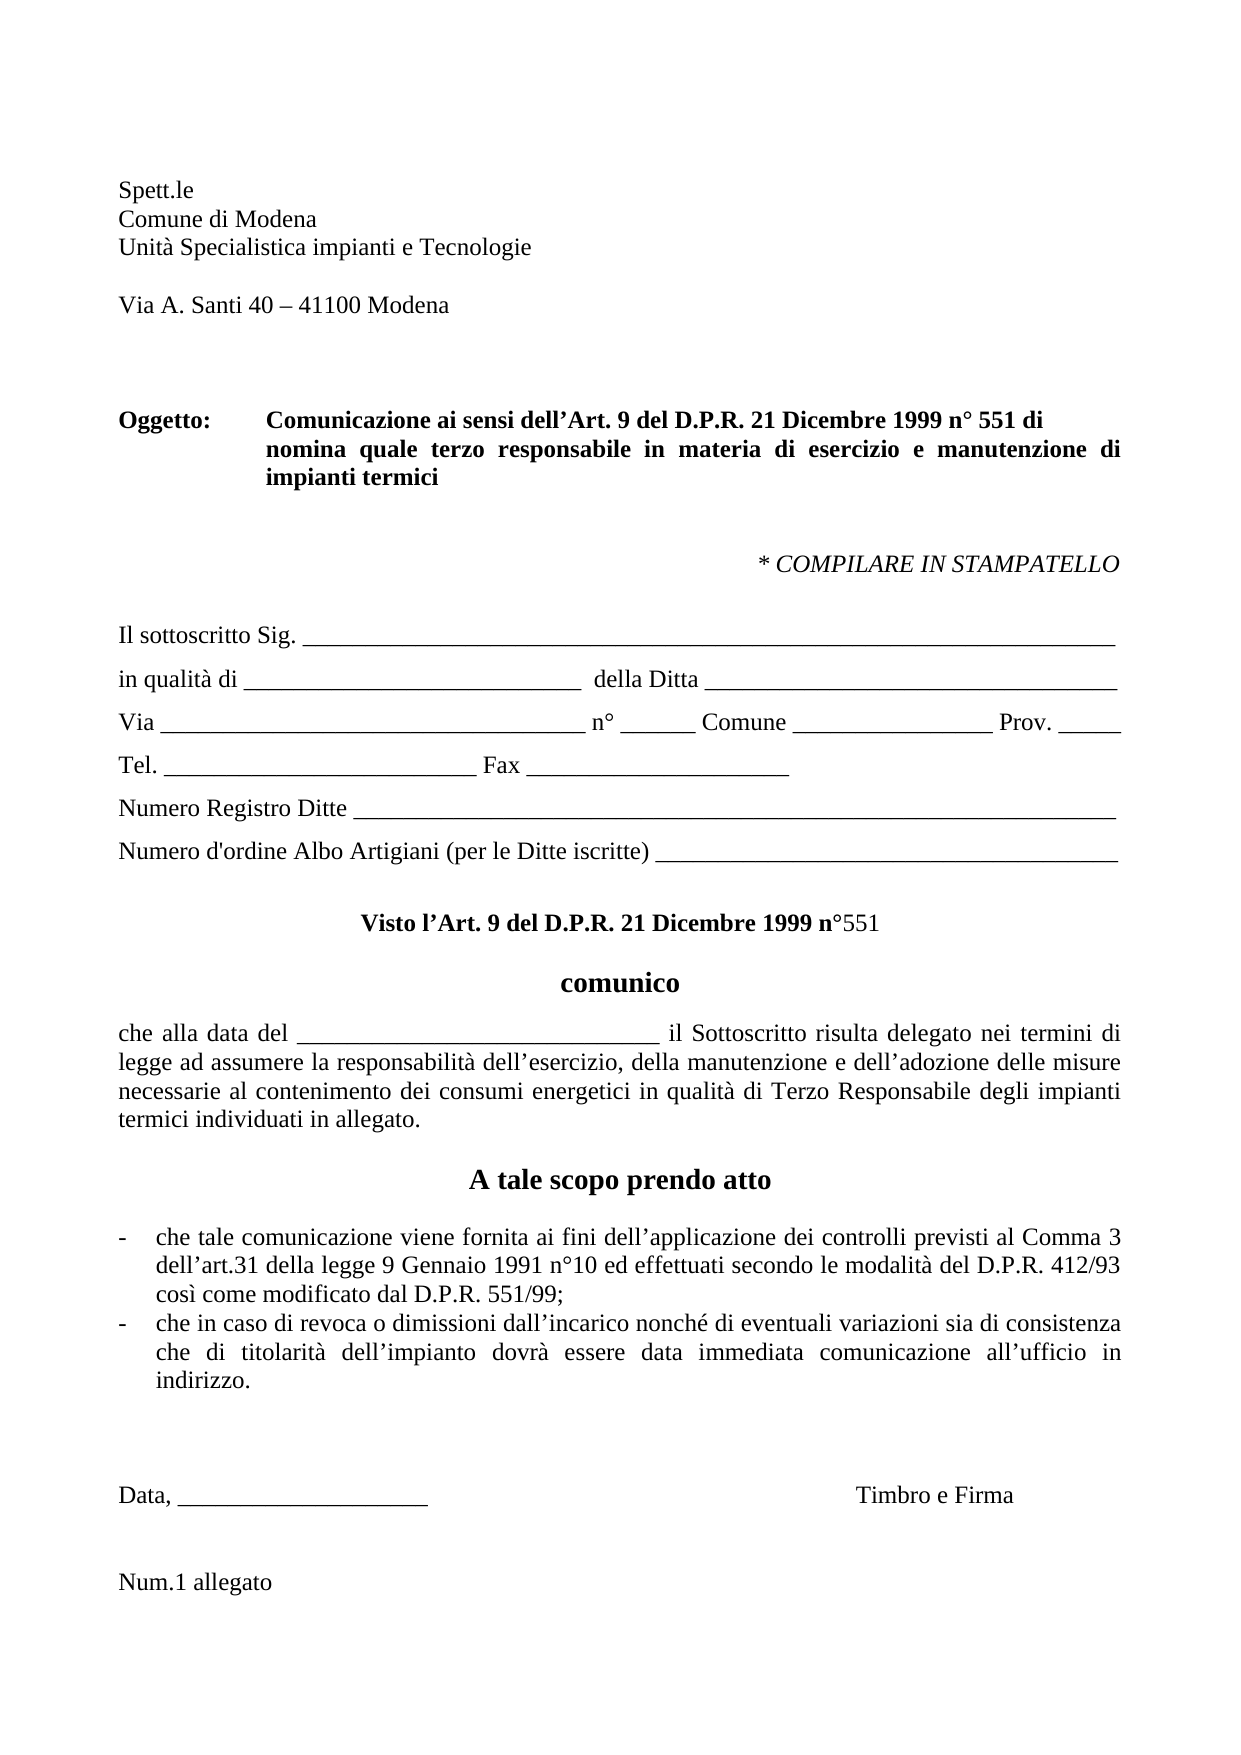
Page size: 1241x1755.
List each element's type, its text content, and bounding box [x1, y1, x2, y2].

text Il sottoscritto Sig. _________________________________________________________________ [118, 621, 1122, 649]
text Numero d'ordine Albo Artigiani (per le Ditte iscritte) _____________________________________ [118, 836, 1122, 865]
text Tel. _________________________ Fax _____________________ [118, 750, 1122, 779]
text comunico [118, 966, 1122, 999]
text Comune di Modena [118, 204, 1122, 232]
text che alla data del _____________________________ il Sottoscritto risulta delegato nei termini di legge ad assumere la responsabilità dell’esercizio, della manutenzione e dell’adozione delle misure necessarie al contenimento dei consumi energetici in qualità di Terzo Responsabile degli impianti termici individuati in allegato. [118, 1018, 1122, 1133]
text Visto l’Art. 9 del D.P.R. 21 Dicembre 1999 n°551 [118, 908, 1122, 937]
text Data, ____________________ Timbro e Firma [118, 1481, 1122, 1509]
text A tale scopo prendo atto [118, 1162, 1122, 1196]
text Via A. Santi 40 – 41100 Modena [118, 290, 1122, 319]
text in qualità di ___________________________ della Ditta _________________________________ [118, 664, 1122, 692]
text * compilare in stampatello [118, 549, 1122, 577]
text Unità Specialistica impianti e Tecnologie [118, 232, 1122, 261]
subtitle nomina quale terzo responsabile in materia di esercizio e manutenzione di impianti termici [266, 434, 1122, 491]
list che in caso di revoca o dimissioni dall’incarico nonché di eventuali variazioni sia di consistenza che di titolarità dell’impianto dovrà essere data immediata comunicazione all’ufficio in indirizzo. [118, 1308, 1122, 1394]
list che tale comunicazione viene fornita ai fini dell’applicazione dei controlli previsti al Comma 3 dell’art.31 della legge 9 Gennaio 1991 n°10 ed effettuati secondo le modalità del D.P.R. 412/93 così come modificato dal D.P.R. 551/99; [118, 1222, 1122, 1308]
text Spett.le [118, 175, 1122, 204]
text Numero Registro Ditte _____________________________________________________________ [118, 793, 1122, 822]
text Num.1 allegato [118, 1567, 1122, 1596]
subtitle Oggetto: Comunicazione ai sensi dell’Art. 9 del D.P.R. 21 Dicembre 1999 n° 551 di [118, 405, 1122, 434]
text Via __________________________________ n° ______ Comune ________________ Prov. _____ [118, 707, 1122, 736]
